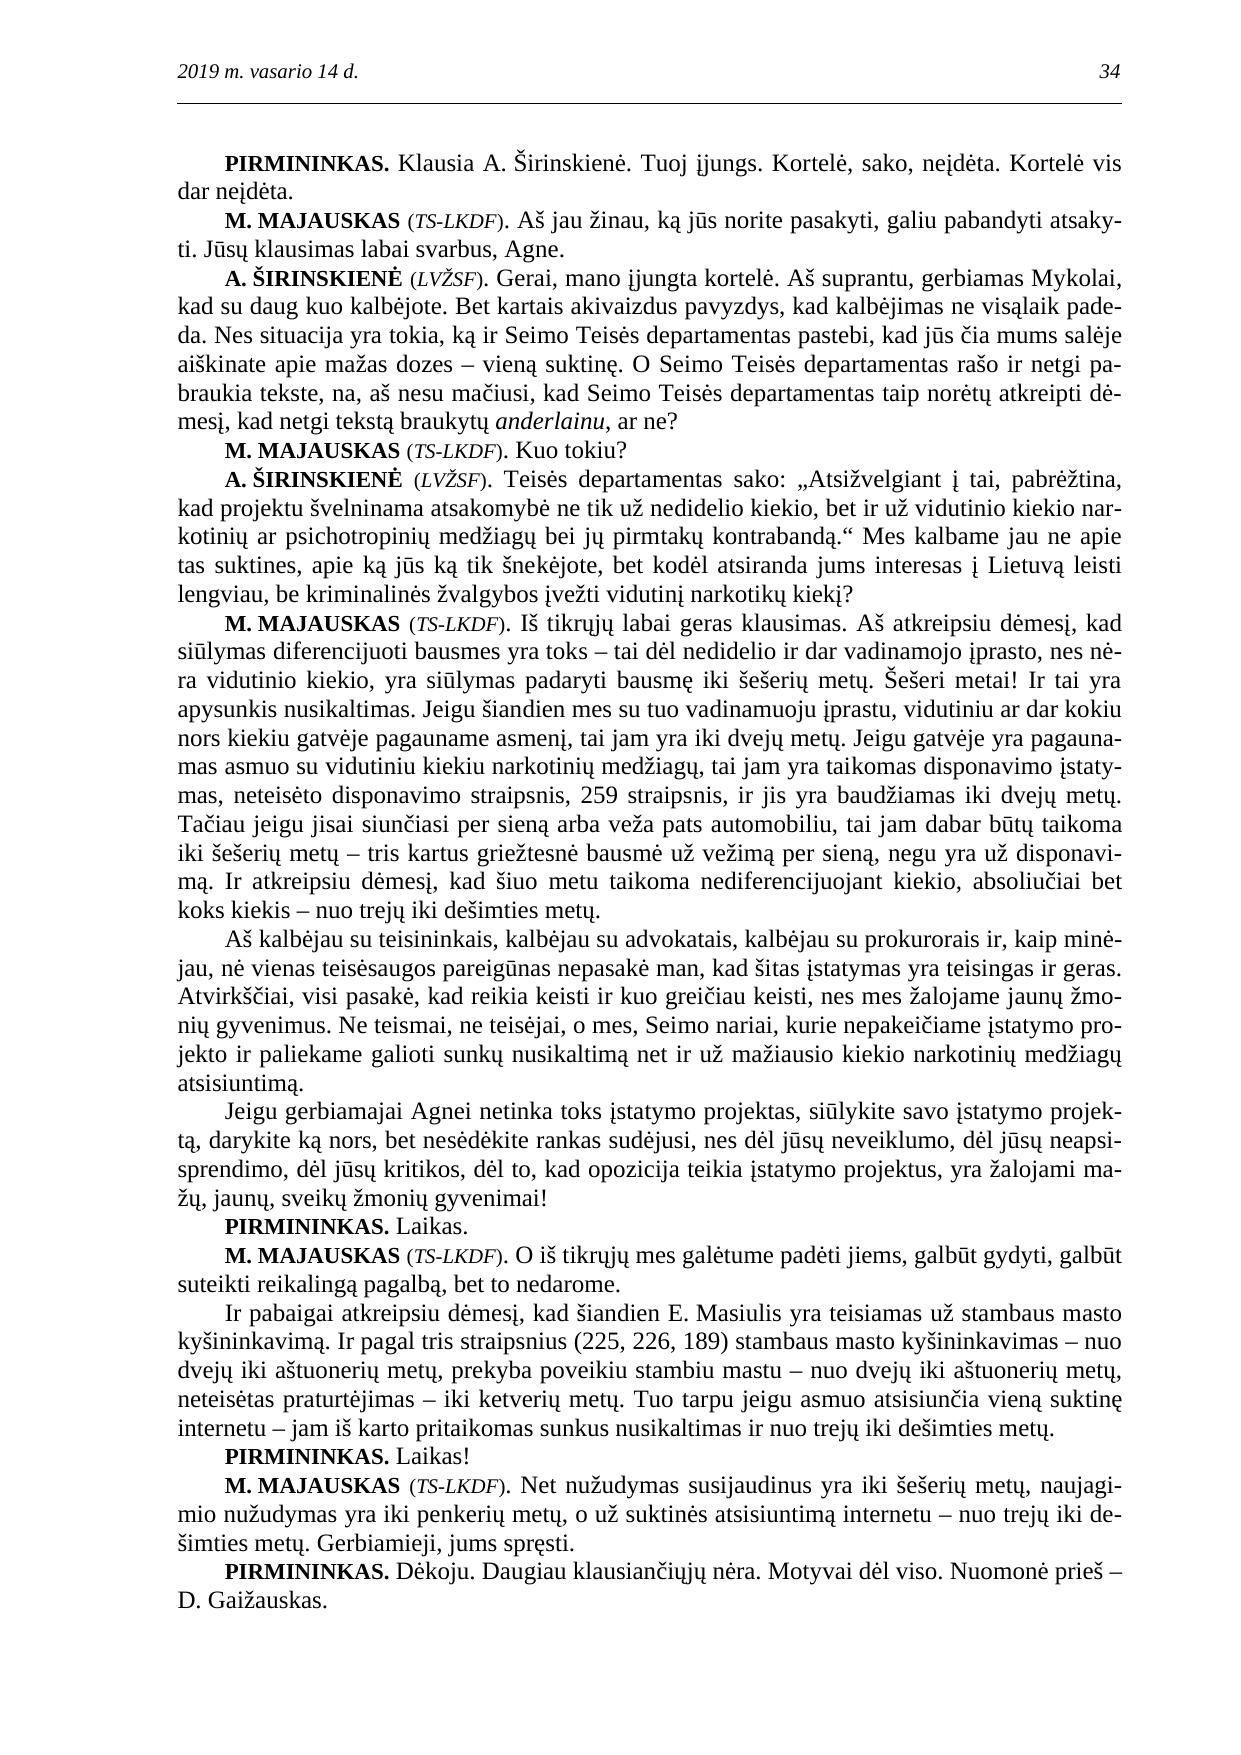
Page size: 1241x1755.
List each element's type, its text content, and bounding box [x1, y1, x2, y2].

text M. MAJAUSKAS (TS-LKDF). Net nu­žu­dy­mas su­si­jau­di­nus yra iki še­še­rių me­tų, nau­ja­gi­mio nu­žu­dy­mas yra iki pen­ke­rių me­tų, o už suk­ti­nės at­si­siun­ti­mą in­ter­ne­tu – nuo tre­jų iki de­šim­ties me­tų. Ger­bia­mie­ji, jums spręs­ti. [177, 1470, 1122, 1556]
text PIRMININKAS. Klau­sia A. Ši­rins­kie­nė. Tuoj įjungs. Kor­te­lė, sa­ko, ne­įdė­ta. Kor­te­lė vis dar ne­įdė­ta. [177, 148, 1122, 205]
text Aš kal­bė­jau su tei­si­nin­kais, kal­bė­jau su ad­vo­ka­tais, kal­bė­jau su pro­ku­ro­rais ir, kaip mi­nė­jau, nė vie­nas tei­sė­sau­gos pa­rei­gū­nas ne­pa­sa­kė man, kad ši­tas įsta­ty­mas yra tei­sin­gas ir ge­ras. At­virkš­čiai, vi­si pa­sa­kė, kad rei­kia keis­ti ir kuo grei­čiau keis­ti, nes mes ža­lo­ja­me jau­nų žmo­nių gy­ve­ni­mus. Ne teis­mai, ne tei­sė­jai, o mes, Sei­mo na­riai, ku­rie ne­pa­kei­čia­me įsta­ty­mo pro­jek­to ir pa­lie­ka­me ga­lio­ti sun­kų nu­si­kal­ti­mą net ir už ma­žiau­sio kie­kio nar­ko­ti­nių me­džia­gų at­si­siun­ti­mą. [177, 924, 1122, 1096]
text PIRMININKAS. Lai­kas! [177, 1441, 1122, 1470]
text A. ŠIRINSKIENĖ (LVŽSF). Ge­rai, ma­no į­jun­gta kor­te­lė. Aš su­pran­tu, ger­bia­mas My­ko­lai, kad su daug kuo kal­bė­jo­te. Bet kar­tais aki­vaiz­dus pa­vyz­dys, kad kal­bė­ji­mas ne vi­są­laik pa­de­da. Nes si­tu­a­ci­ja yra to­kia, ką ir Sei­mo Tei­sės de­par­ta­men­tas pa­ste­bi, kad jūs čia mums sa­lė­je aiš­ki­na­te apie ma­žas do­zes – vie­ną suk­ti­nę. O Sei­mo Tei­sės de­par­ta­men­tas ra­šo ir net­gi pa­brau­kia teks­te, na, aš ne­su ma­čiu­si, kad Sei­mo Tei­sės de­par­ta­men­tas taip no­rė­tų at­kreip­ti dė­me­sį, kad net­gi teks­tą brau­ky­tų an­der­lai­nu, ar ne? [177, 263, 1122, 435]
text PIRMININKAS. Dė­ko­ju. Dau­giau klau­sian­čių­jų nė­ra. Mo­ty­vai dėl vi­so. Nuo­mo­nė prieš – D. Gai­žaus­kas. [177, 1556, 1122, 1614]
text M. MAJAUSKAS (TS-LKDF). Iš tik­rų­jų la­bai ge­ras klau­si­mas. Aš at­kreip­siu dė­me­sį, kad siū­ly­mas di­fe­ren­ci­juo­ti baus­mes yra tok­s – tai dėl ne­di­de­lio ir dar va­di­na­mo­jo įpras­to, nes nė­ra vi­du­ti­nio kie­kio, yra siū­ly­mas pa­da­ry­ti baus­mę iki še­še­rių me­tų. Še­še­ri me­tai! Ir tai yra apy­sun­kis nu­si­kal­ti­mas. Jei­gu šian­dien mes su tuo va­di­na­muo­ju įpras­tu, vi­du­ti­niu ar dar ko­kiu nors kie­kiu gat­vė­je pa­gau­na­me as­me­nį, tai jam yra iki dve­jų me­tų. Jei­gu gat­vė­je yra pa­gau­na­mas as­muo su vi­du­ti­niu kie­kiu nar­ko­ti­nių me­džia­gų, tai jam yra tai­ko­mas dis­po­na­vi­mo įsta­ty­mas, ne­tei­sė­to dis­po­na­vi­mo straips­nis, 259 straips­nis, ir jis yra bau­džia­mas iki dve­jų me­tų. Ta­čiau jei­gu ji­sai siun­čia­si per sie­ną ar­ba ve­ža pats au­to­mo­bi­liu, tai jam da­bar bū­tų tai­ko­ma iki še­še­rių me­tų – tris kar­tus griež­tes­nė baus­mė už ve­ži­mą per sie­ną, ne­gu yra už dis­po­na­vi­mą. Ir at­kreip­siu dė­me­sį, kad šiuo me­tu tai­ko­ma ne­di­fe­ren­ci­juo­jant kie­kio, ab­so­liu­čiai bet koks kie­kis – nuo tre­jų iki de­šim­ties me­tų. [177, 608, 1122, 924]
text PIRMININKAS. Lai­kas. [177, 1211, 1122, 1240]
text Ir pa­bai­gai at­kreip­siu dė­me­sį, kad šian­dien E. Ma­siu­lis yra tei­sia­mas už stam­baus mas­to ky­ši­nin­ka­vi­mą. Ir pa­gal tris straips­nius (225, 226, 189) stam­baus mas­to ky­ši­nin­ka­vi­mas – nuo dve­jų iki aš­tuo­ne­rių me­tų, pre­ky­ba po­vei­kiu stam­biu mas­tu – nuo dve­jų iki aš­tuo­ne­rių me­tų, ne­tei­sė­tas pra­tur­tė­ji­mas – iki ket­ve­rių me­tų. Tuo tar­pu jei­gu as­muo at­si­siun­čia vie­ną suk­ti­nę in­ter­ne­tu – jam iš kar­to pri­tai­ko­mas sun­kus nu­si­kal­ti­mas ir nuo tre­jų iki de­šim­ties me­tų. [177, 1298, 1122, 1441]
text M. MAJAUSKAS (TS-LKDF). Kuo to­kiu? [177, 435, 1122, 464]
text A. ŠIRINSKIENĖ (LVŽSF). Tei­sės de­par­ta­men­tas sa­ko: „At­si­žvel­giant į tai, pa­brėž­ti­na, kad pro­jek­tu švel­ni­na­ma at­sa­ko­my­bė ne tik už ne­di­de­lio kie­kio, bet ir už vi­du­ti­nio kie­kio nar­ko­ti­nių ar psi­chot­ro­pi­nių me­džia­gų bei jų pirm­ta­kų kon­tra­ban­dą.“ Mes kal­ba­me jau ne apie tas suk­ti­nes, apie ką jūs ką tik šne­kė­jo­te, bet ko­dėl at­si­ran­da jums in­te­re­sas į Lie­tu­vą leis­ti leng­viau, be kri­mi­na­li­nės žval­gy­bos įvež­ti vi­du­ti­nį nar­ko­ti­kų kie­kį? [177, 464, 1122, 608]
text Jei­gu ger­bia­ma­jai Ag­nei ne­tin­ka toks įsta­ty­mo pro­jek­tas, siū­ly­ki­te sa­vo įsta­ty­mo pro­jek­tą, da­ry­ki­te ką nors, bet ne­sė­dė­ki­te ran­kas su­dė­ju­si, nes dėl jū­sų ne­veik­lu­mo, dėl jū­sų neap­si­spren­di­mo, dėl jū­sų kri­ti­kos, dėl to, kad opo­zi­ci­ja tei­kia įsta­ty­mo pro­jek­tus, yra ža­lo­ja­mi ma­žų, jau­nų, svei­kų žmo­nių gy­ve­ni­mai! [177, 1096, 1122, 1211]
text M. MAJAUSKAS (TS-LKDF). Aš jau ži­nau, ką jūs no­ri­te pa­sa­ky­ti, ga­liu pa­ban­dy­ti at­sa­ky­ti. Jū­sų klau­si­mas la­bai svar­bus, Ag­ne. [177, 205, 1122, 263]
text M. MAJAUSKAS (TS-LKDF). O iš tik­rų­jų mes ga­lė­tu­me pa­dė­ti jiems, gal­būt gy­dy­ti, gal­būt su­teik­ti rei­ka­lin­gą pa­gal­bą, bet to ne­da­ro­me. [177, 1240, 1122, 1298]
